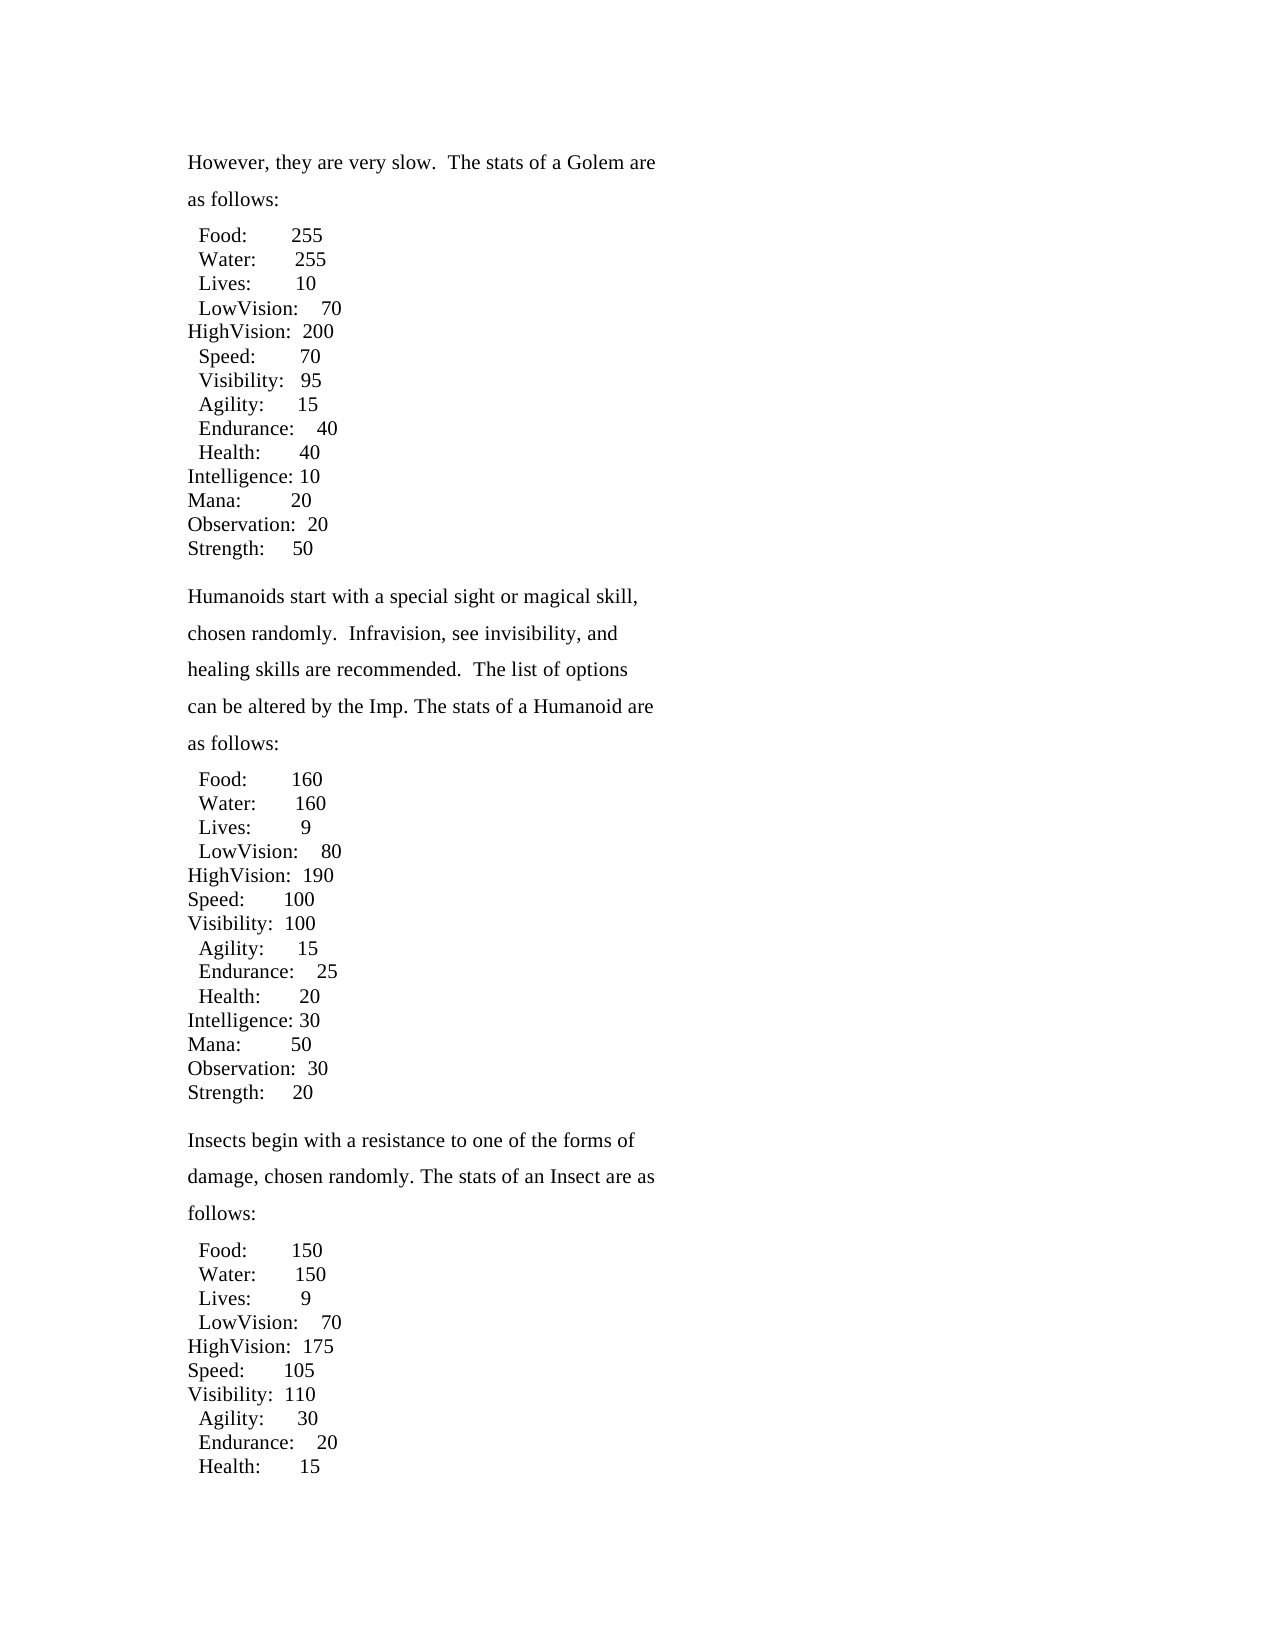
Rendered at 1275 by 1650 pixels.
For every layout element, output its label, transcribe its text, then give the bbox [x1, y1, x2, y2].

text Health: 15 [187, 1454, 1087, 1478]
text Food: 255 [187, 223, 1087, 247]
text Speed: 70 [187, 343, 1087, 367]
text Food: 150 [187, 1237, 1087, 1262]
text Food: 160 [187, 767, 1087, 791]
list Speed: 105 [187, 1358, 1087, 1382]
list HighVision: 175 [187, 1334, 1087, 1358]
text as follows: [187, 730, 1087, 754]
text follows: [187, 1201, 1087, 1225]
text LowVision: 80 [187, 839, 1087, 863]
text healing skills are recommended. The list of options [187, 657, 1087, 681]
text Health: 20 [187, 983, 1087, 1007]
list Visibility: 110 [187, 1382, 1087, 1406]
list Observation: 30 [187, 1056, 1087, 1080]
text Insects begin with a resistance to one of the forms of [187, 1128, 1087, 1152]
list Observation: 20 [187, 512, 1087, 536]
list Strength: 20 [187, 1080, 1087, 1104]
list HighVision: 190 [187, 863, 1087, 887]
text Lives: 9 [187, 815, 1087, 839]
list Intelligence: 10 [187, 464, 1087, 488]
text Agility: 15 [187, 392, 1087, 416]
text chosen randomly. Infravision, see invisibility, and [187, 621, 1087, 645]
list Speed: 100 [187, 887, 1087, 911]
text Lives: 10 [187, 271, 1087, 295]
text Agility: 15 [187, 935, 1087, 959]
text LowVision: 70 [187, 1310, 1087, 1334]
text damage, chosen randomly. The stats of an Insect are as [187, 1164, 1087, 1188]
text Water: 150 [187, 1262, 1087, 1286]
text Water: 255 [187, 247, 1087, 271]
text However, they are very slow. The stats of a Golem are [187, 150, 1087, 174]
list Visibility: 100 [187, 911, 1087, 935]
text Endurance: 20 [187, 1430, 1087, 1454]
list Strength: 50 [187, 536, 1087, 560]
text Endurance: 40 [187, 416, 1087, 440]
text Water: 160 [187, 791, 1087, 815]
text Lives: 9 [187, 1286, 1087, 1310]
text can be altered by the Imp. The stats of a Humanoid are [187, 694, 1087, 718]
text LowVision: 70 [187, 295, 1087, 319]
text as follows: [187, 187, 1087, 211]
list Mana: 20 [187, 488, 1087, 512]
list Intelligence: 30 [187, 1007, 1087, 1032]
text Visibility: 95 [187, 367, 1087, 392]
list HighVision: 200 [187, 319, 1087, 343]
text Agility: 30 [187, 1406, 1087, 1430]
text Humanoids start with a special sight or magical skill, [187, 584, 1087, 608]
text Health: 40 [187, 440, 1087, 464]
text Endurance: 25 [187, 959, 1087, 983]
list Mana: 50 [187, 1032, 1087, 1056]
